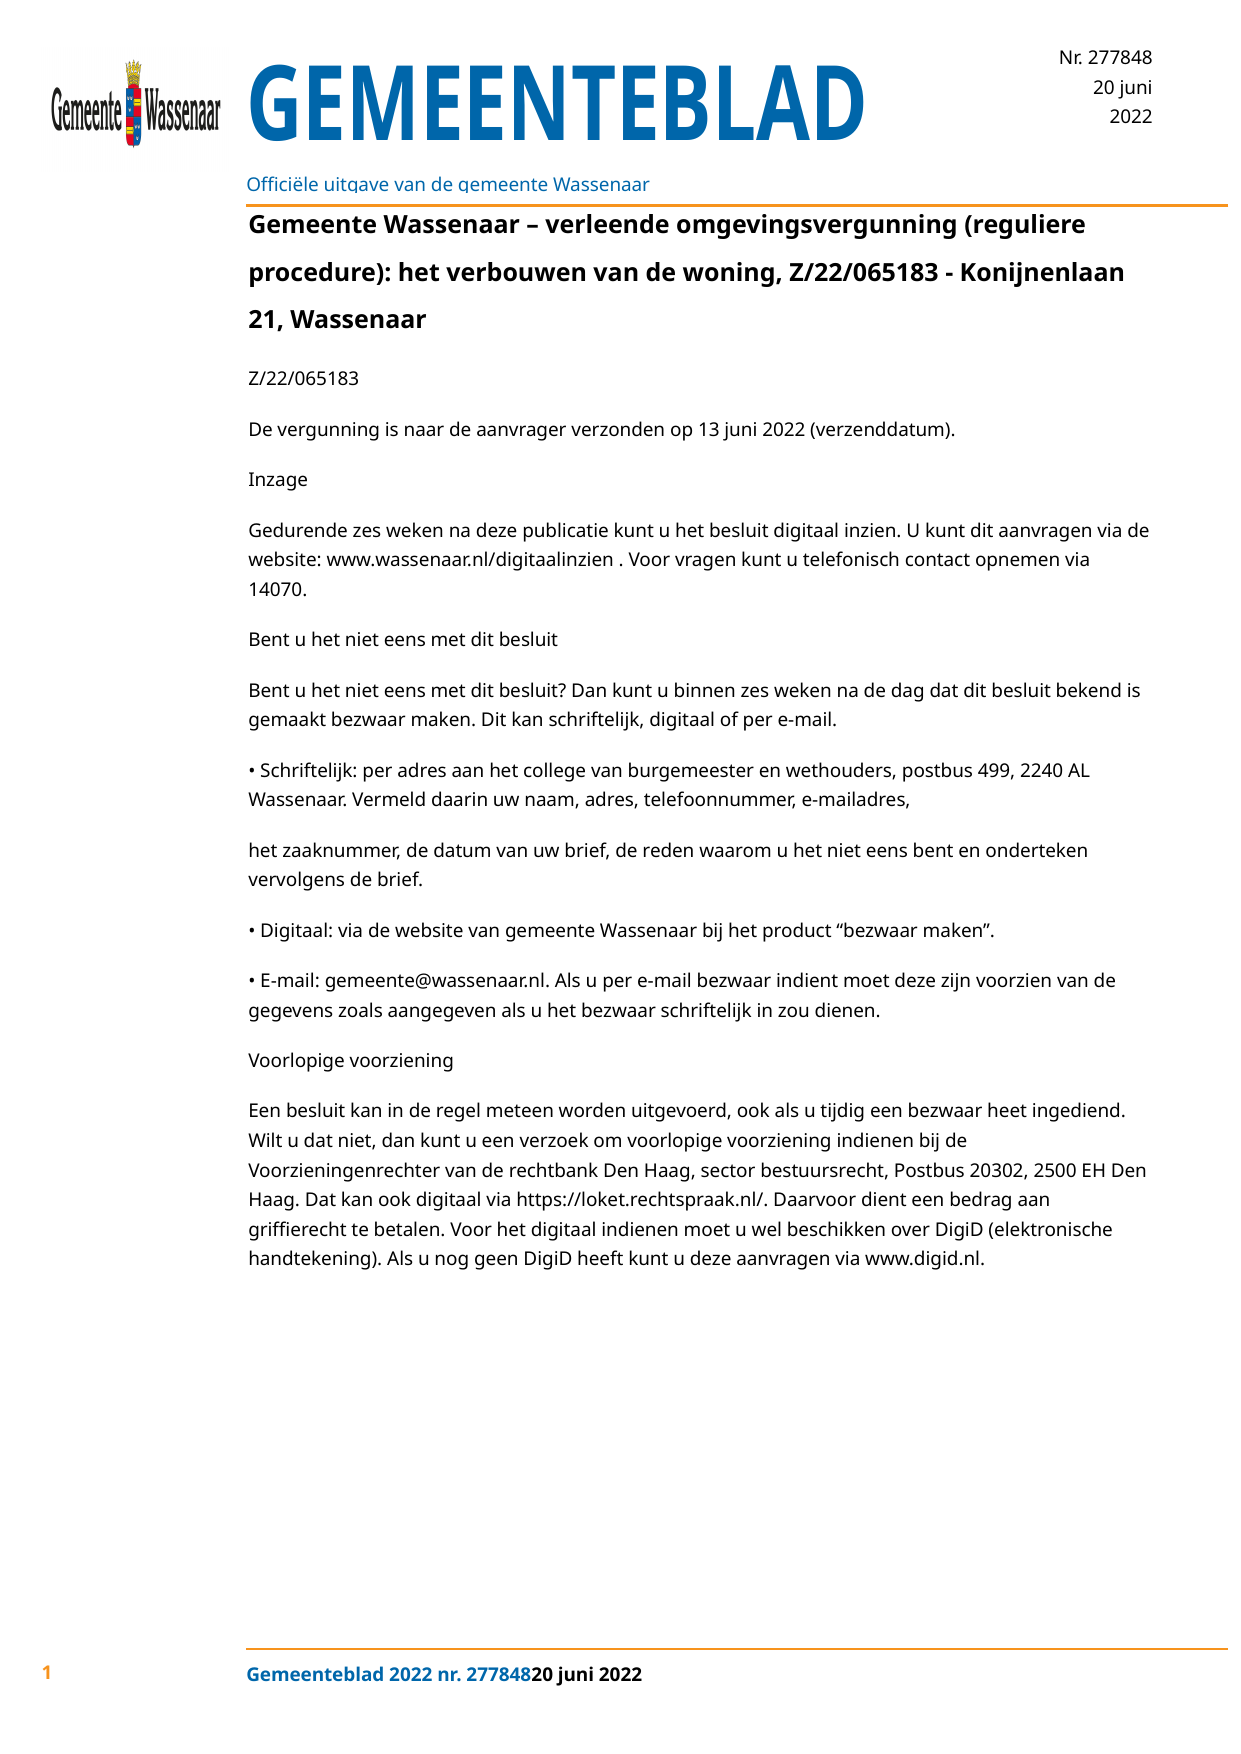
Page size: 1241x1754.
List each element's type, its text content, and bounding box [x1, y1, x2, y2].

text Bent u het niet eens met dit besluit? Dan kunt u binnen zes weken na de dag dat dit besluit bekend is gemaakt bezwaar maken. Dit kan schriftelijk, digitaal of per e-mail. [248, 677, 1152, 732]
picture [41, 47, 231, 172]
text Gedurende zes weken na deze publicatie kunt u het besluit digitaal inzien. U kunt dit aanvragen via de website: www.wassenaar.nl/digitaalinzien . Voor vragen kunt u telefonisch contact opnemen via 14070. [248, 517, 1152, 602]
text Bent u het niet eens met dit besluit [248, 626, 1152, 652]
text • E-mail: gemeente@wassenaar.nl. Als u per e-mail bezwaar indient moet deze zijn voorzien van de gegevens zoals aangegeven als u het bezwaar schriftelijk in zou dienen. [248, 967, 1152, 1022]
text het zaaknummer, de datum van uw brief, de reden waarom u het niet eens bent en onderteken vervolgens de brief. [248, 837, 1152, 892]
text Een besluit kan in de regel meteen worden uitgevoerd, ook als u tijdig een bezwaar heet ingediend. Wilt u dat niet, dan kunt u een verzoek om voorlopige voorziening indienen bij de Voorzieningenrechter van de rechtbank Den Haag, sector bestuursrecht, Postbus 20302, 2500 EH Den Haag. Dat kan ook digitaal via https://loket.rechtspraak.nl/. Daarvoor dient een bedrag aan griffierecht te betalen. Voor het digitaal indienen moet u wel beschikken over DigiD (elektronische handtekening). Als u nog geen DigiD heeft kunt u deze aanvragen via www.digid.nl. [248, 1098, 1152, 1271]
text • Schriftelijk: per adres aan het college van burgemeester en wethouders, postbus 499, 2240 AL Wassenaar. Vermeld daarin uw naam, adres, telefoonnummer, e-mailadres, [248, 757, 1152, 812]
text De vergunning is naar de aanvrager verzonden op 13 juni 2022 (verzenddatum). [248, 416, 1152, 442]
text • Digitaal: via de website van gemeente Wassenaar bij het product “bezwaar maken”. [248, 917, 1152, 942]
text Z/22/065183 [248, 366, 1152, 391]
text Gemeente Wassenaar – verleende omgevingsvergunning (reguliere procedure): het verbouwen van de woning, Z/22/065183 - Konijnenlaan 21, Wassenaar [248, 207, 1152, 336]
text Voorlopige voorziening [248, 1047, 1152, 1073]
text Inzage [248, 466, 1152, 492]
